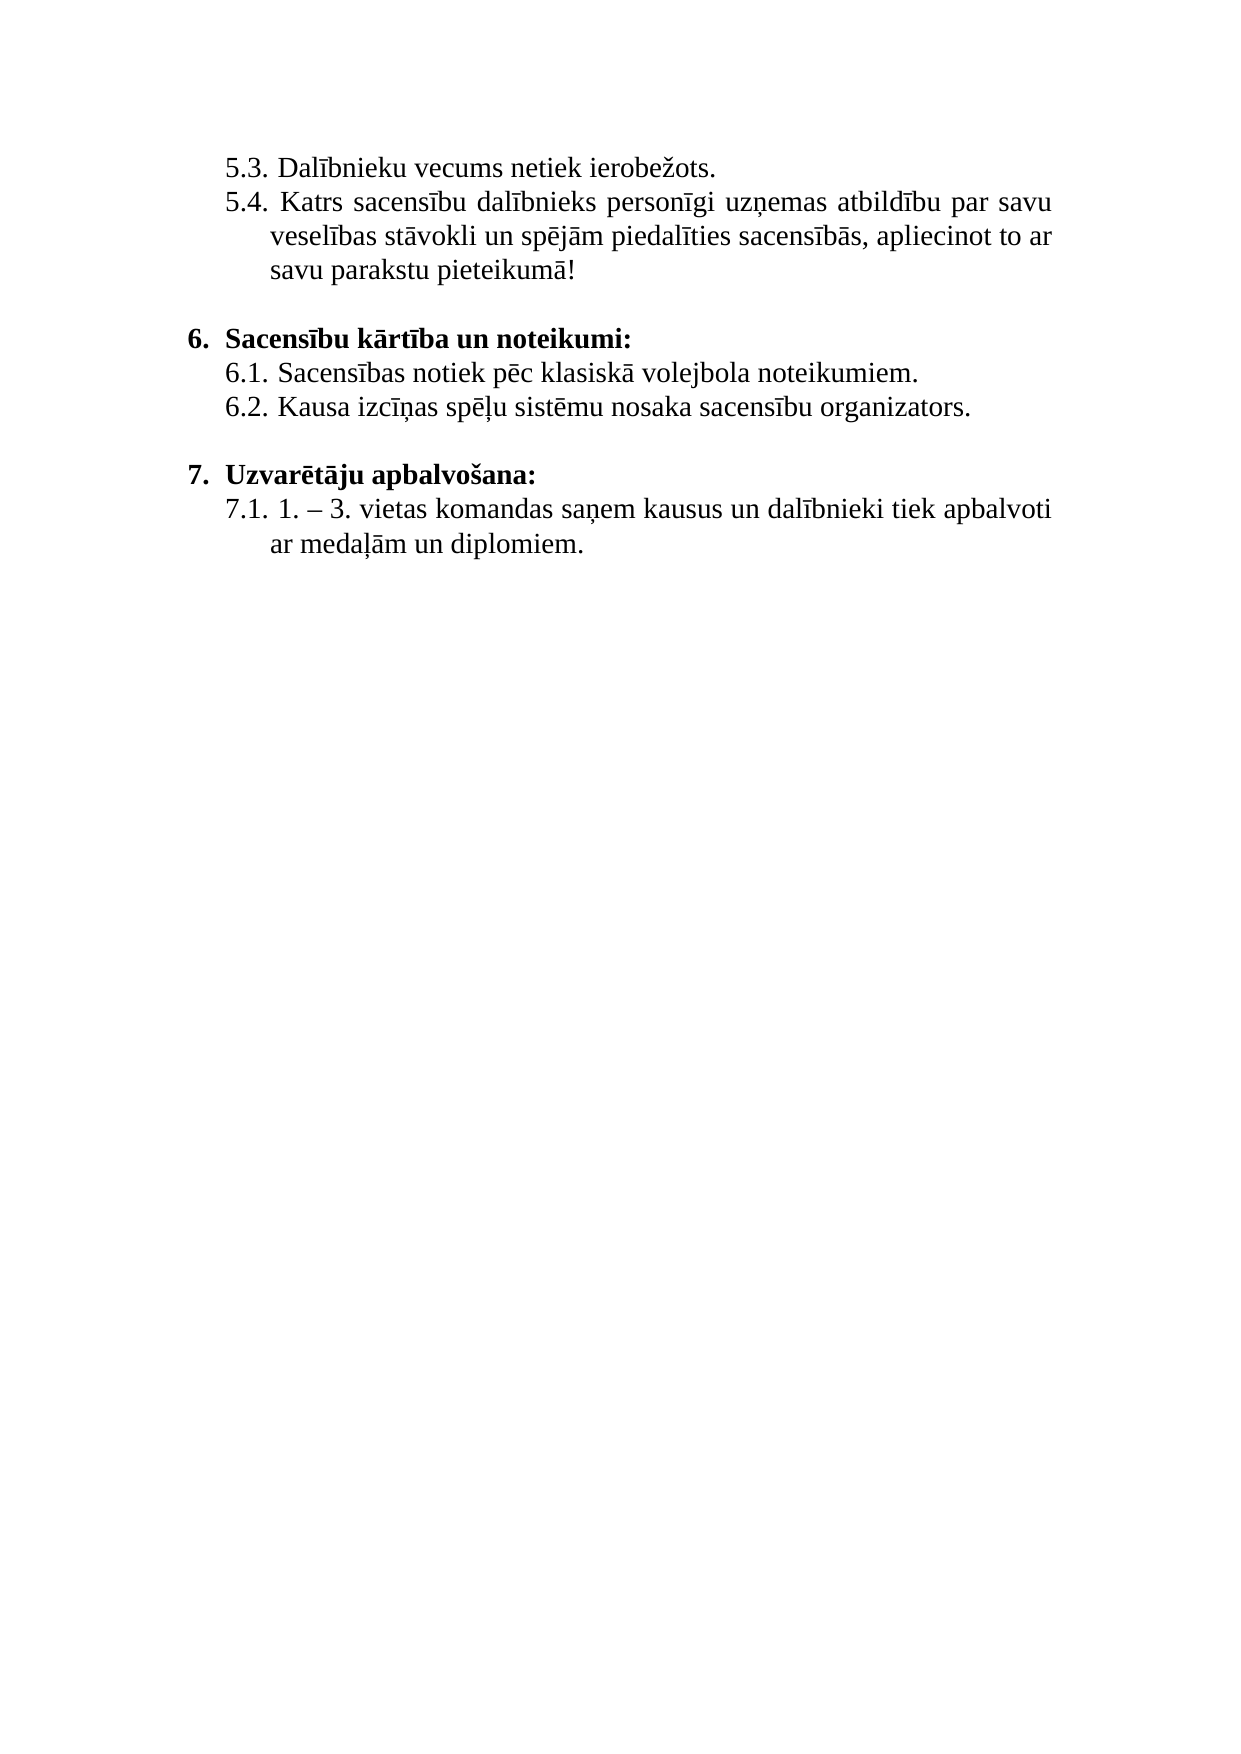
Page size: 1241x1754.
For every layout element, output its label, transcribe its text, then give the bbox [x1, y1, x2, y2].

list Uzvarētāju apbalvošana: [187, 457, 1053, 491]
list Sacensības notiek pēc klasiskā volejbola noteikumiem. [225, 355, 1053, 388]
list Kausa izcīņas spēļu sistēmu nosaka sacensību organizators. [225, 389, 1053, 423]
list Dalībnieku vecums netiek ierobežots. [225, 150, 1053, 183]
list Sacensību kārtība un noteikumi: [187, 321, 1053, 354]
list 1. – 3. vietas komandas saņem kausus un dalībnieki tiek apbalvoti ar medaļām un diplomiem. [225, 492, 1053, 559]
list Katrs sacensību dalībnieks personīgi uzņemas atbildību par savu veselības stāvokli un spējām piedalīties sacensībās, apliecinot to ar savu parakstu pieteikumā! [225, 184, 1053, 286]
